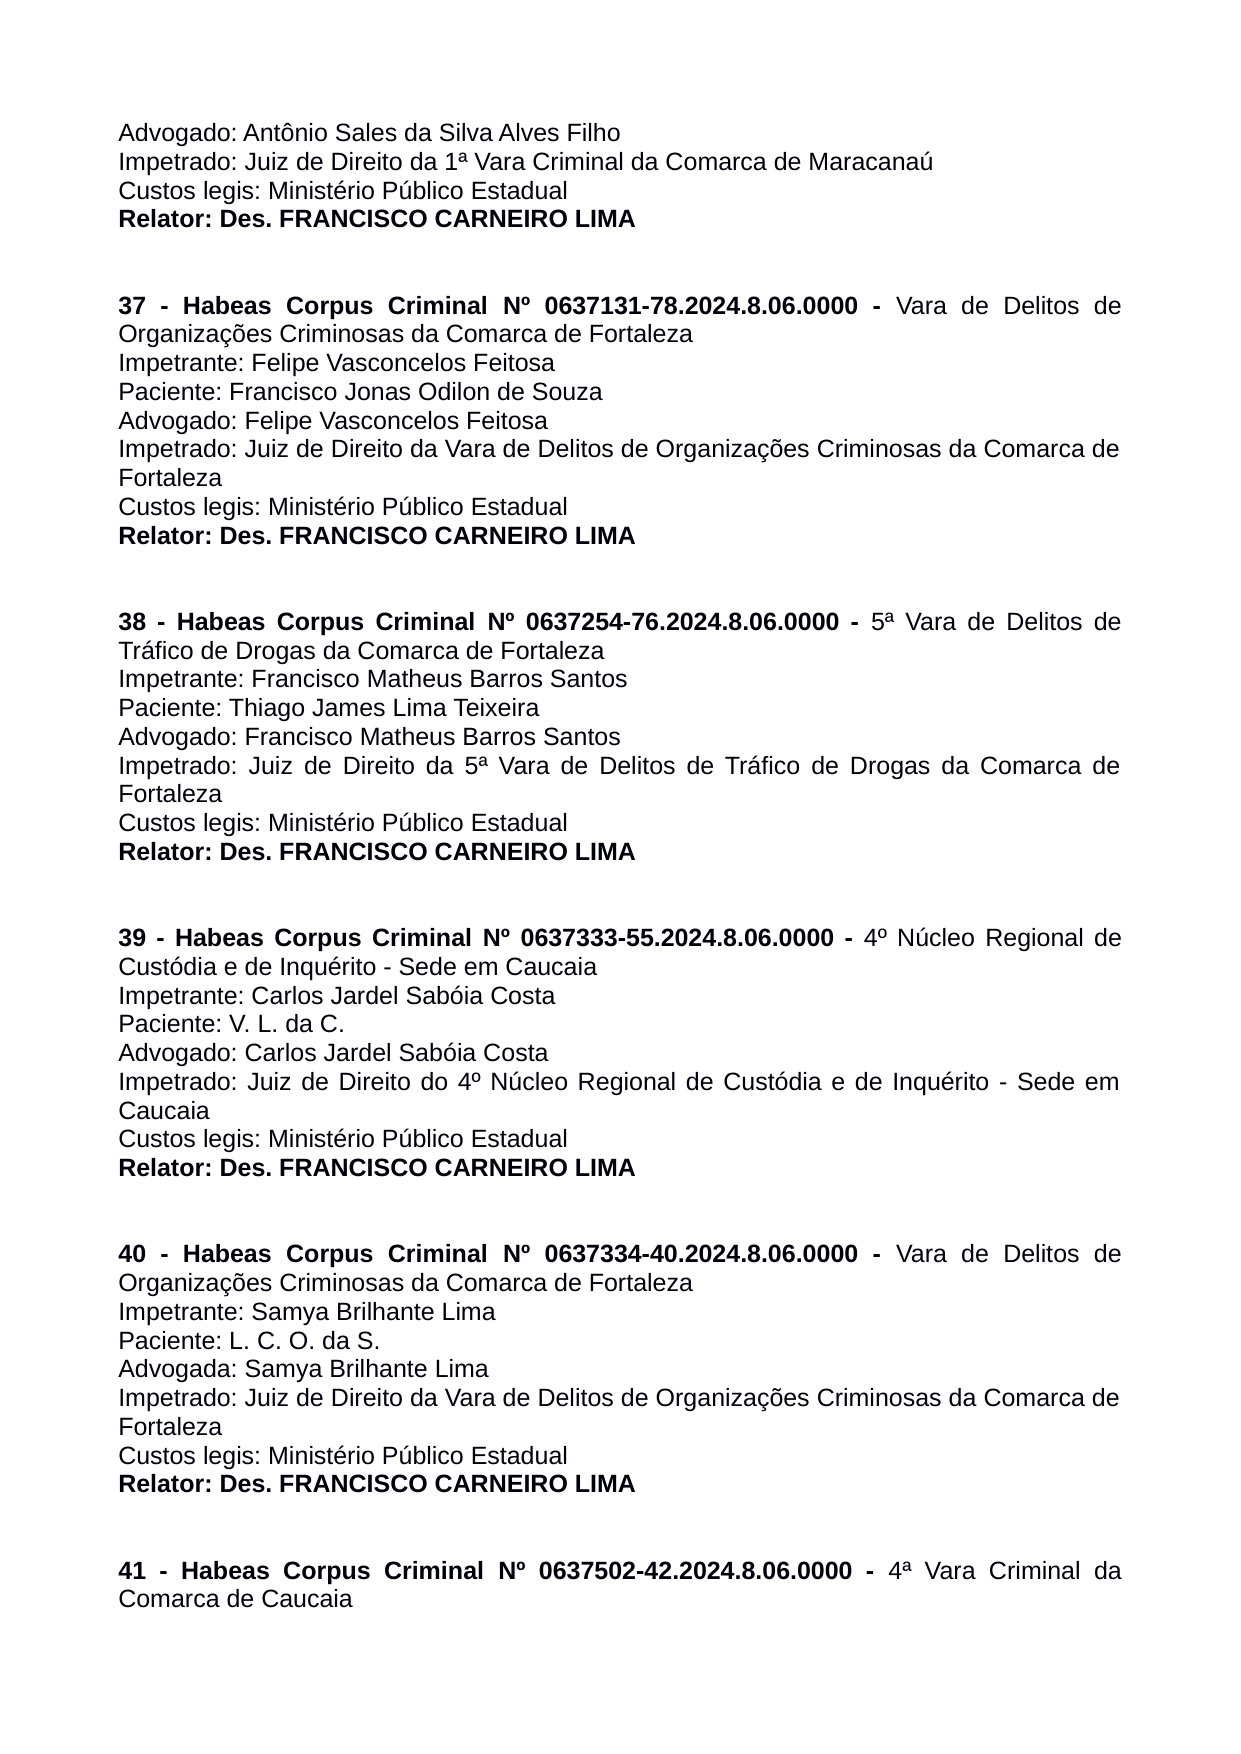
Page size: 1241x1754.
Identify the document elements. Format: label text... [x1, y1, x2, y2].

text Relator: Des. FRANCISCO CARNEIRO LIMA [118, 521, 1122, 549]
text Custos legis: Ministério Público Estadual [118, 1441, 1122, 1469]
text Relator: Des. FRANCISCO CARNEIRO LIMA [118, 204, 1122, 233]
text Paciente: L. C. O. da S. [118, 1326, 1122, 1354]
text Impetrado: Juiz de Direito da Vara de Delitos de Organizações Criminosas da Comarca de Fortaleza [118, 1383, 1122, 1441]
text Paciente: Francisco Jonas Odilon de Souza [118, 377, 1122, 406]
text Custos legis: Ministério Público Estadual [118, 176, 1122, 204]
text Relator: Des. FRANCISCO CARNEIRO LIMA [118, 1153, 1122, 1182]
text Impetrado: Juiz de Direito da 1ª Vara Criminal da Comarca de Maracanaú [118, 147, 1122, 176]
text Custos legis: Ministério Público Estadual [118, 808, 1122, 837]
text Impetrante: Felipe Vasconcelos Feitosa [118, 348, 1122, 377]
text Impetrado: Juiz de Direito do 4º Núcleo Regional de Custódia e de Inquérito - Sede em Caucaia [118, 1067, 1122, 1124]
text Impetrante: Francisco Matheus Barros Santos [118, 664, 1122, 693]
text Relator: Des. FRANCISCO CARNEIRO LIMA [118, 837, 1122, 866]
text Custos legis: Ministério Público Estadual [118, 492, 1122, 521]
text Relator: Des. FRANCISCO CARNEIRO LIMA [118, 1469, 1122, 1498]
text 39 - Habeas Corpus Criminal Nº 0637333-55.2024.8.06.0000 - 4º Núcleo Regional de Custódia e de Inquérito - Sede em Caucaia [118, 923, 1122, 981]
text Paciente: V. L. da C. [118, 1009, 1122, 1038]
text Impetrado: Juiz de Direito da 5ª Vara de Delitos de Tráfico de Drogas da Comarca de Fortaleza [118, 751, 1122, 808]
text Impetrante: Carlos Jardel Sabóia Costa [118, 981, 1122, 1009]
text Advogado: Carlos Jardel Sabóia Costa [118, 1038, 1122, 1067]
text Advogada: Samya Brilhante Lima [118, 1354, 1122, 1383]
text Advogado: Felipe Vasconcelos Feitosa [118, 406, 1122, 434]
text 41 - Habeas Corpus Criminal Nº 0637502-42.2024.8.06.0000 - 4ª Vara Criminal da Comarca de Caucaia [118, 1556, 1122, 1613]
text Impetrado: Juiz de Direito da Vara de Delitos de Organizações Criminosas da Comarca de Fortaleza [118, 434, 1122, 492]
text 40 - Habeas Corpus Criminal Nº 0637334-40.2024.8.06.0000 - Vara de Delitos de Organizações Criminosas da Comarca de Fortaleza [118, 1239, 1122, 1297]
text 38 - Habeas Corpus Criminal Nº 0637254-76.2024.8.06.0000 - 5ª Vara de Delitos de Tráfico de Drogas da Comarca de Fortaleza [118, 607, 1122, 664]
text Advogado: Antônio Sales da Silva Alves Filho [118, 118, 1122, 147]
text Paciente: Thiago James Lima Teixeira [118, 693, 1122, 722]
text Advogado: Francisco Matheus Barros Santos [118, 722, 1122, 751]
text Custos legis: Ministério Público Estadual [118, 1124, 1122, 1153]
text 37 - Habeas Corpus Criminal Nº 0637131-78.2024.8.06.0000 - Vara de Delitos de Organizações Criminosas da Comarca de Fortaleza [118, 291, 1122, 348]
text Impetrante: Samya Brilhante Lima [118, 1297, 1122, 1326]
